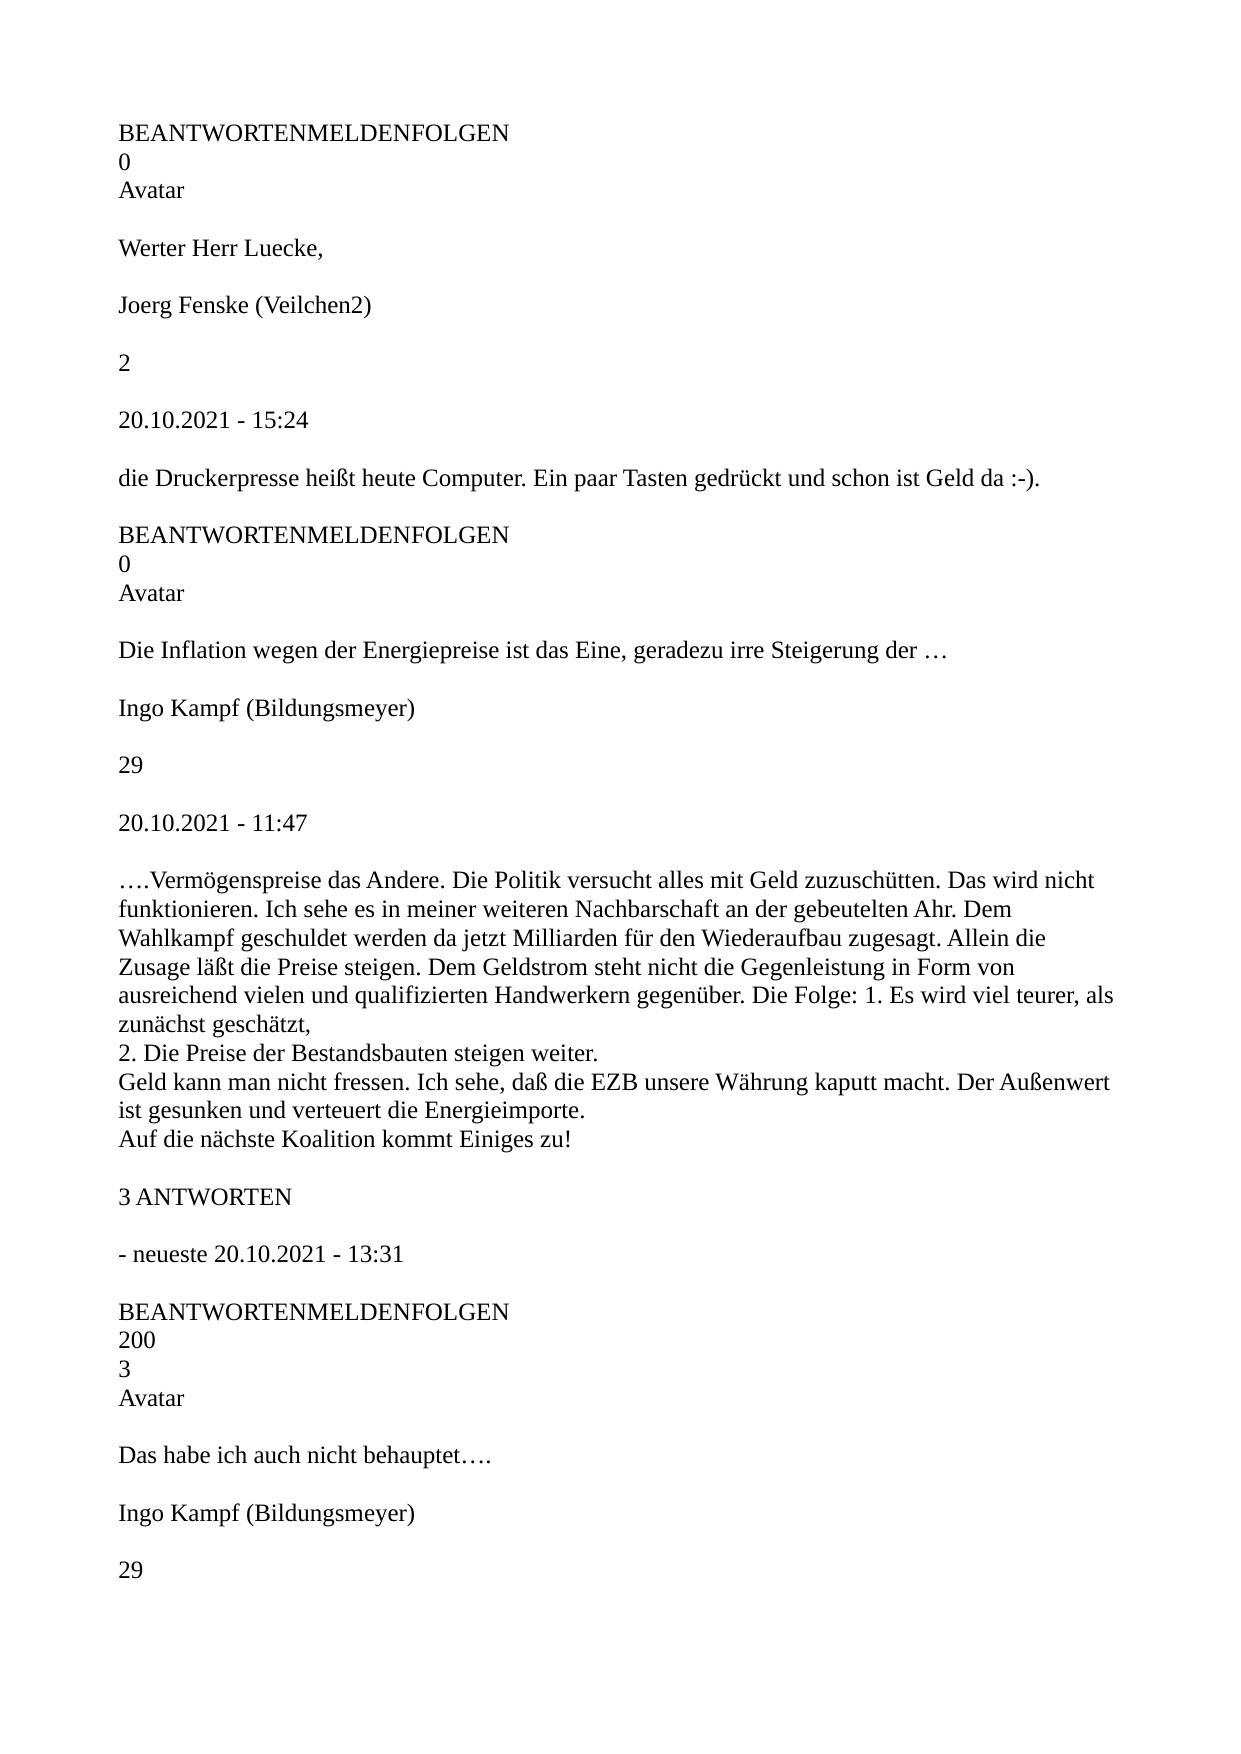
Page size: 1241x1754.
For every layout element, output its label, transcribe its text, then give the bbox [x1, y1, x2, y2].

text Die Inflation wegen der Energiepreise ist das Eine, geradezu irre Steigerung der … [118, 636, 1122, 664]
text Avatar [118, 1383, 1122, 1412]
text BEANTWORTENMELDENFOLGEN [118, 1297, 1122, 1326]
text die Druckerpresse heißt heute Computer. Ein paar Tasten gedrückt und schon ist Geld da :-). [118, 463, 1122, 492]
text 20.10.2021 - 15:24 [118, 406, 1122, 434]
text - neueste 20.10.2021 - 13:31 [118, 1239, 1122, 1268]
text Avatar [118, 578, 1122, 607]
text Avatar [118, 176, 1122, 204]
text Geld kann man nicht fressen. Ich sehe, daß die EZB unsere Währung kaputt macht. Der Außenwert ist gesunken und verteuert die Energieimporte. [118, 1067, 1122, 1124]
text 2 [118, 348, 1122, 377]
text BEANTWORTENMELDENFOLGEN [118, 118, 1122, 147]
text 20.10.2021 - 11:47 [118, 808, 1122, 837]
text BEANTWORTENMELDENFOLGEN [118, 521, 1122, 549]
text Das habe ich auch nicht behauptet…. [118, 1441, 1122, 1469]
text Ingo Kampf (Bildungsmeyer) [118, 693, 1122, 722]
text Joerg Fenske (Veilchen2) [118, 291, 1122, 319]
text 0 [118, 147, 1122, 176]
text 3 [118, 1354, 1122, 1383]
text ….Vermögenspreise das Andere. Die Politik versucht alles mit Geld zuzuschütten. Das wird nicht funktionieren. Ich sehe es in meiner weiteren Nachbarschaft an der gebeutelten Ahr. Dem Wahlkampf geschuldet werden da jetzt Milliarden für den Wiederaufbau zugesagt. Allein die Zusage läßt die Preise steigen. Dem Geldstrom steht nicht die Gegenleistung in Form von ausreichend vielen und qualifizierten Handwerkern gegenüber. Die Folge: 1. Es wird viel teurer, als zunächst geschätzt, [118, 866, 1122, 1038]
text Auf die nächste Koalition kommt Einiges zu! [118, 1124, 1122, 1153]
text 200 [118, 1326, 1122, 1354]
text 2. Die Preise der Bestandsbauten steigen weiter. [118, 1038, 1122, 1067]
text Werter Herr Luecke, [118, 233, 1122, 262]
text 29 [118, 1556, 1122, 1584]
text 0 [118, 549, 1122, 578]
text 3 ANTWORTEN [118, 1182, 1122, 1211]
text Ingo Kampf (Bildungsmeyer) [118, 1498, 1122, 1527]
text 29 [118, 751, 1122, 779]
